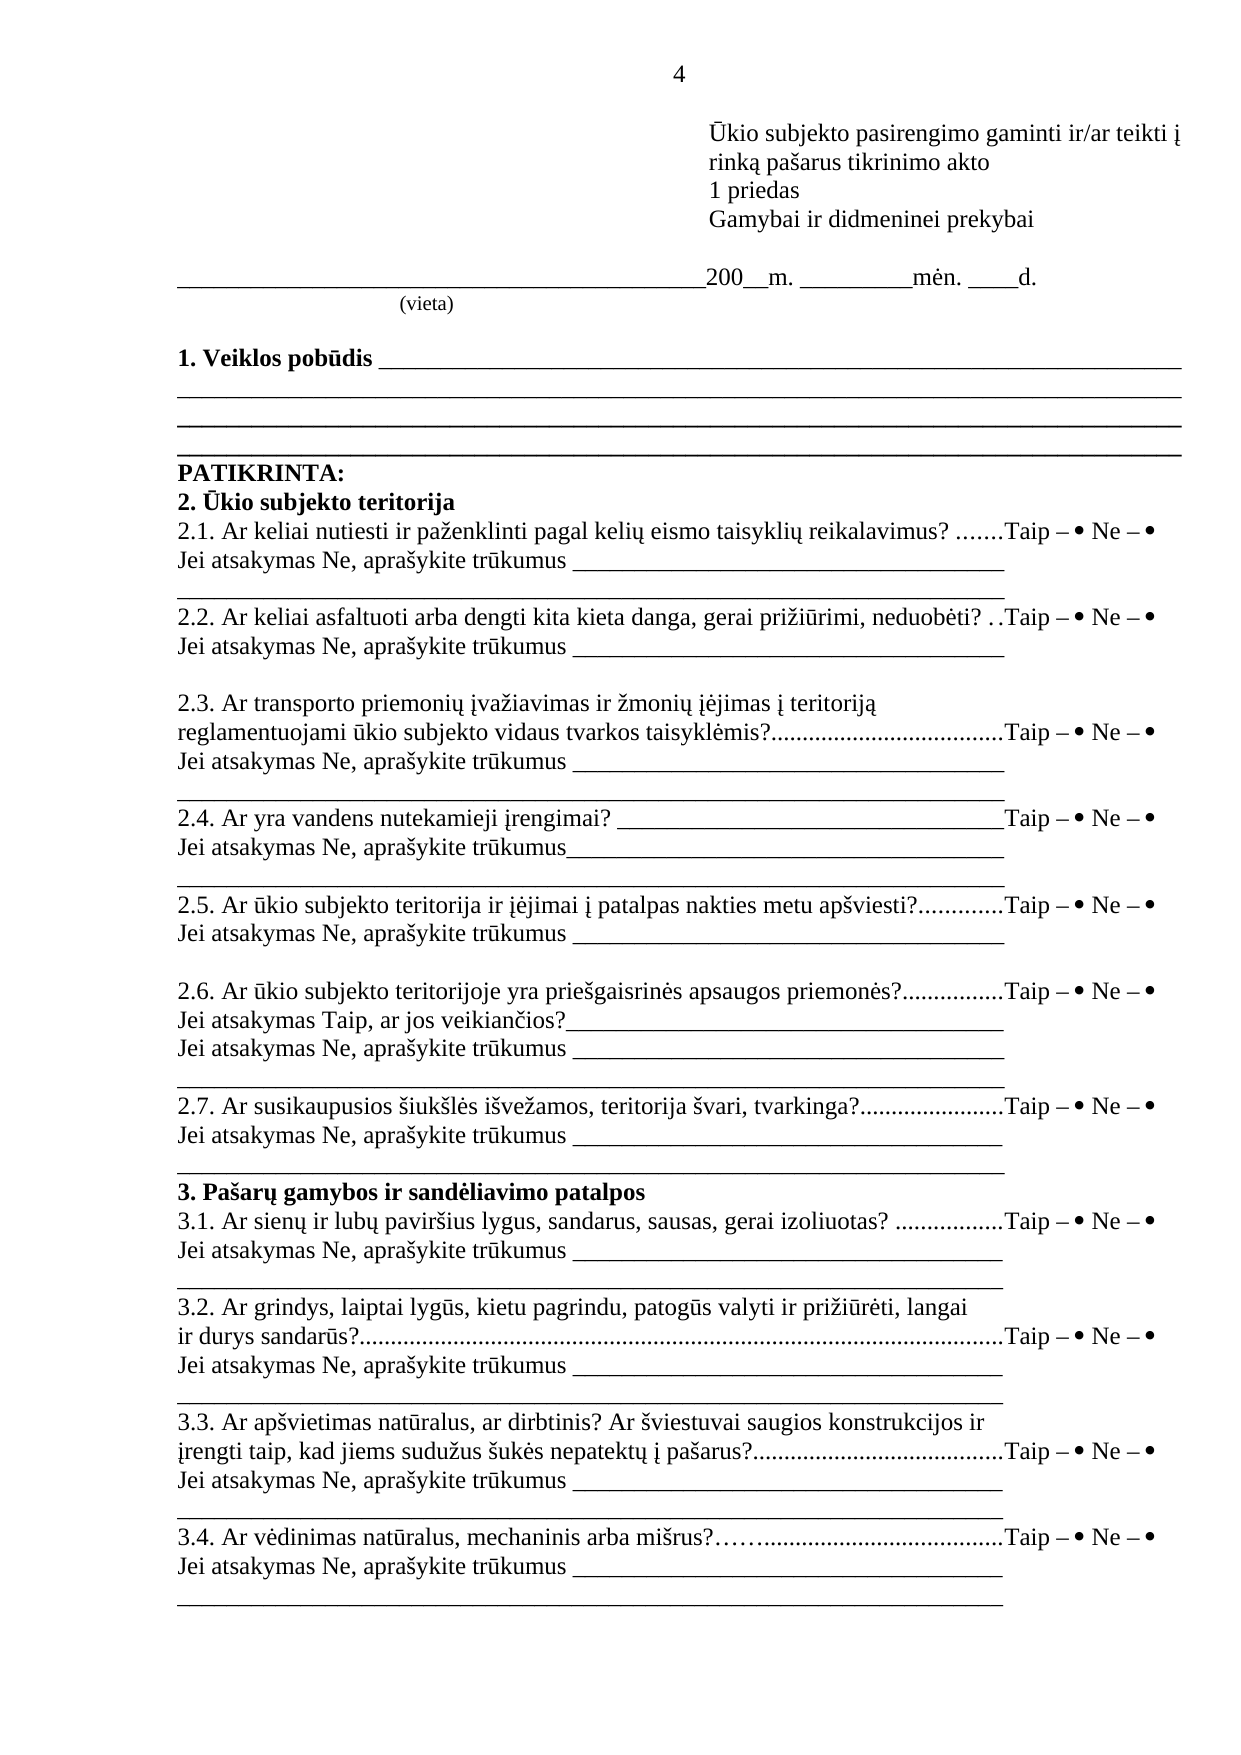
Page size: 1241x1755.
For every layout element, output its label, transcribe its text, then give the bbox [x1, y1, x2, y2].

text 2.6. Ar ūkio subjekto teritorijoje yra priešgaisrinės apsaugos priemonės? Taip –  Ne –  [177, 976, 1181, 1005]
text Jei atsakymas Ne, aprašykite trūkumus [177, 1551, 1181, 1580]
text Jei atsakymas Ne, aprašykite trūkumus [177, 1465, 1181, 1493]
text Jei atsakymas Taip, ar jos veikiančios?___________________________________ [177, 1005, 1181, 1033]
text 3. Pašarų gamybos ir sandėliavimo patalpos [177, 1177, 1181, 1206]
text ir durys sandarūs? Taip –  Ne –  [177, 1321, 1181, 1350]
text Jei atsakymas Ne, aprašykite trūkumus [177, 545, 1181, 573]
text 3.1. Ar sienų ir lubų paviršius lygus, sandarus, sausas, gerai izoliuotas? Taip –  Ne –  [177, 1206, 1181, 1235]
text 3.2. Ar grindys, laiptai lygūs, kietu pagrindu, patogūs valyti ir prižiūrėti, langai [177, 1292, 1181, 1321]
text PATIKRINTA: [177, 458, 1181, 487]
text 3.3. Ar apšvietimas natūralus, ar dirbtinis? Ar šviestuvai saugios konstrukcijos ir [177, 1407, 1181, 1436]
text 2.1. Ar keliai nutiesti ir paženklinti pagal kelių eismo taisyklių reikalavimus? Taip –  Ne –  [177, 516, 1181, 545]
text Jei atsakymas Ne, aprašykite trūkumus [177, 746, 1181, 775]
text Ūkio subjekto pasirengimo gaminti ir/ar teikti į [177, 118, 1181, 147]
text įrengti taip, kad jiems sudužus šukės nepatektų į pašarus? Taip –  Ne –  [177, 1436, 1181, 1465]
text 200__m. _________mėn. ____d. [177, 262, 1181, 291]
text Jei atsakymas Ne, aprašykite trūkumus [177, 1235, 1181, 1263]
text 2.3. Ar transporto priemonių įvažiavimas ir žmonių įėjimas į teritoriją [177, 688, 1181, 717]
text Jei atsakymas Ne, aprašykite trūkumus [177, 1033, 1181, 1062]
text 2.2. Ar keliai asfaltuoti arba dengti kita kieta danga, gerai prižiūrimi, neduobėti? Taip –  Ne –  [177, 602, 1181, 631]
text Gamybai ir didmeninei prekybai [177, 204, 1181, 233]
text rinką pašarus tikrinimo akto [177, 147, 1181, 176]
text Jei atsakymas Ne, aprašykite trūkumus [177, 832, 1181, 861]
text 2. Ūkio subjekto teritorija [177, 487, 1181, 516]
text 1. Veiklos pobūdis [177, 343, 1181, 372]
text 1 priedas [177, 176, 1181, 204]
text Jei atsakymas Ne, aprašykite trūkumus [177, 918, 1181, 947]
text 2.5. Ar ūkio subjekto teritorija ir įėjimai į patalpas nakties metu apšviesti? Taip –  Ne –  [177, 890, 1181, 918]
text Jei atsakymas Ne, aprašykite trūkumus [177, 631, 1181, 660]
text 2.7. Ar susikaupusios šiukšlės išvežamos, teritorija švari, tvarkinga? Taip –  Ne –  [177, 1091, 1181, 1120]
text Jei atsakymas Ne, aprašykite trūkumus [177, 1350, 1181, 1378]
text reglamentuojami ūkio subjekto vidaus tvarkos taisyklėmis? Taip –  Ne –  [177, 717, 1181, 746]
text (vieta) [177, 291, 1181, 315]
text 2.4. Ar yra vandens nutekamieji įrengimai? Taip –  Ne –  [177, 803, 1181, 832]
text Jei atsakymas Ne, aprašykite trūkumus [177, 1120, 1181, 1148]
text 3.4. Ar vėdinimas natūralus, mechaninis arba mišrus?……. Taip –  Ne –  [177, 1522, 1181, 1551]
